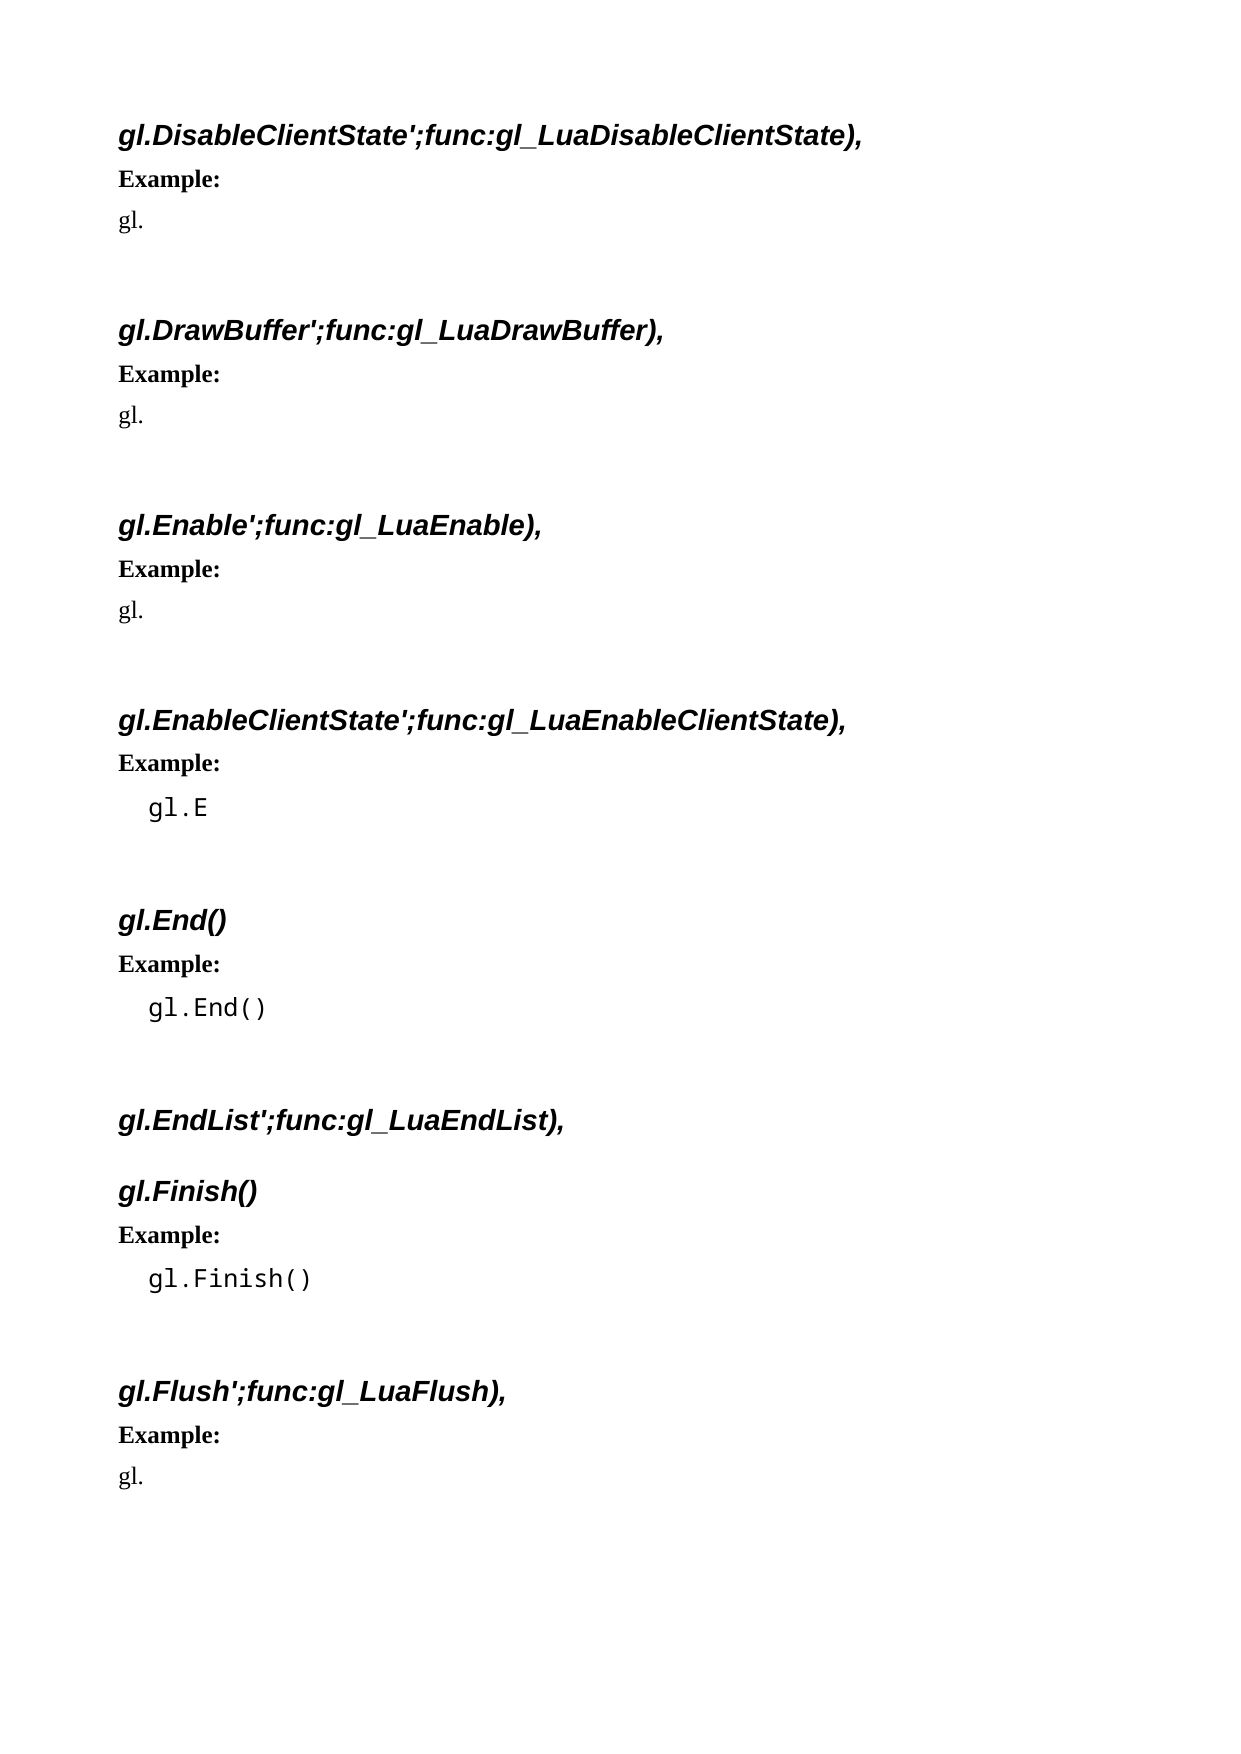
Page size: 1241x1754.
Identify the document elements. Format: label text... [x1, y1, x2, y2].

subtitle gl.End() [118, 903, 1122, 936]
text gl. [118, 595, 1122, 624]
text Example: [118, 1220, 1122, 1248]
subtitle gl.EnableClientState';func:gl_LuaEnableClientState), [118, 702, 1122, 736]
text gl. [118, 400, 1122, 429]
subtitle gl.Finish() [118, 1174, 1122, 1207]
text Example: [118, 554, 1122, 582]
text Example: [118, 1420, 1122, 1449]
subtitle gl.DrawBuffer';func:gl_LuaDrawBuffer), [118, 313, 1122, 346]
subtitle gl.Enable';func:gl_LuaEnable), [118, 508, 1122, 541]
subtitle gl.DisableClientState';func:gl_LuaDisableClientState), [118, 118, 1122, 152]
text Example: [118, 164, 1122, 193]
text gl.Finish() [118, 1261, 1122, 1295]
text Example: [118, 949, 1122, 977]
subtitle gl.Flush';func:gl_LuaFlush), [118, 1374, 1122, 1407]
text Example: [118, 359, 1122, 388]
text gl.End() [118, 990, 1122, 1024]
text gl.E [118, 790, 1122, 824]
text Example: [118, 748, 1122, 777]
text gl. [118, 205, 1122, 234]
subtitle gl.EndList';func:gl_LuaEndList), [118, 1103, 1122, 1136]
text gl. [118, 1461, 1122, 1490]
